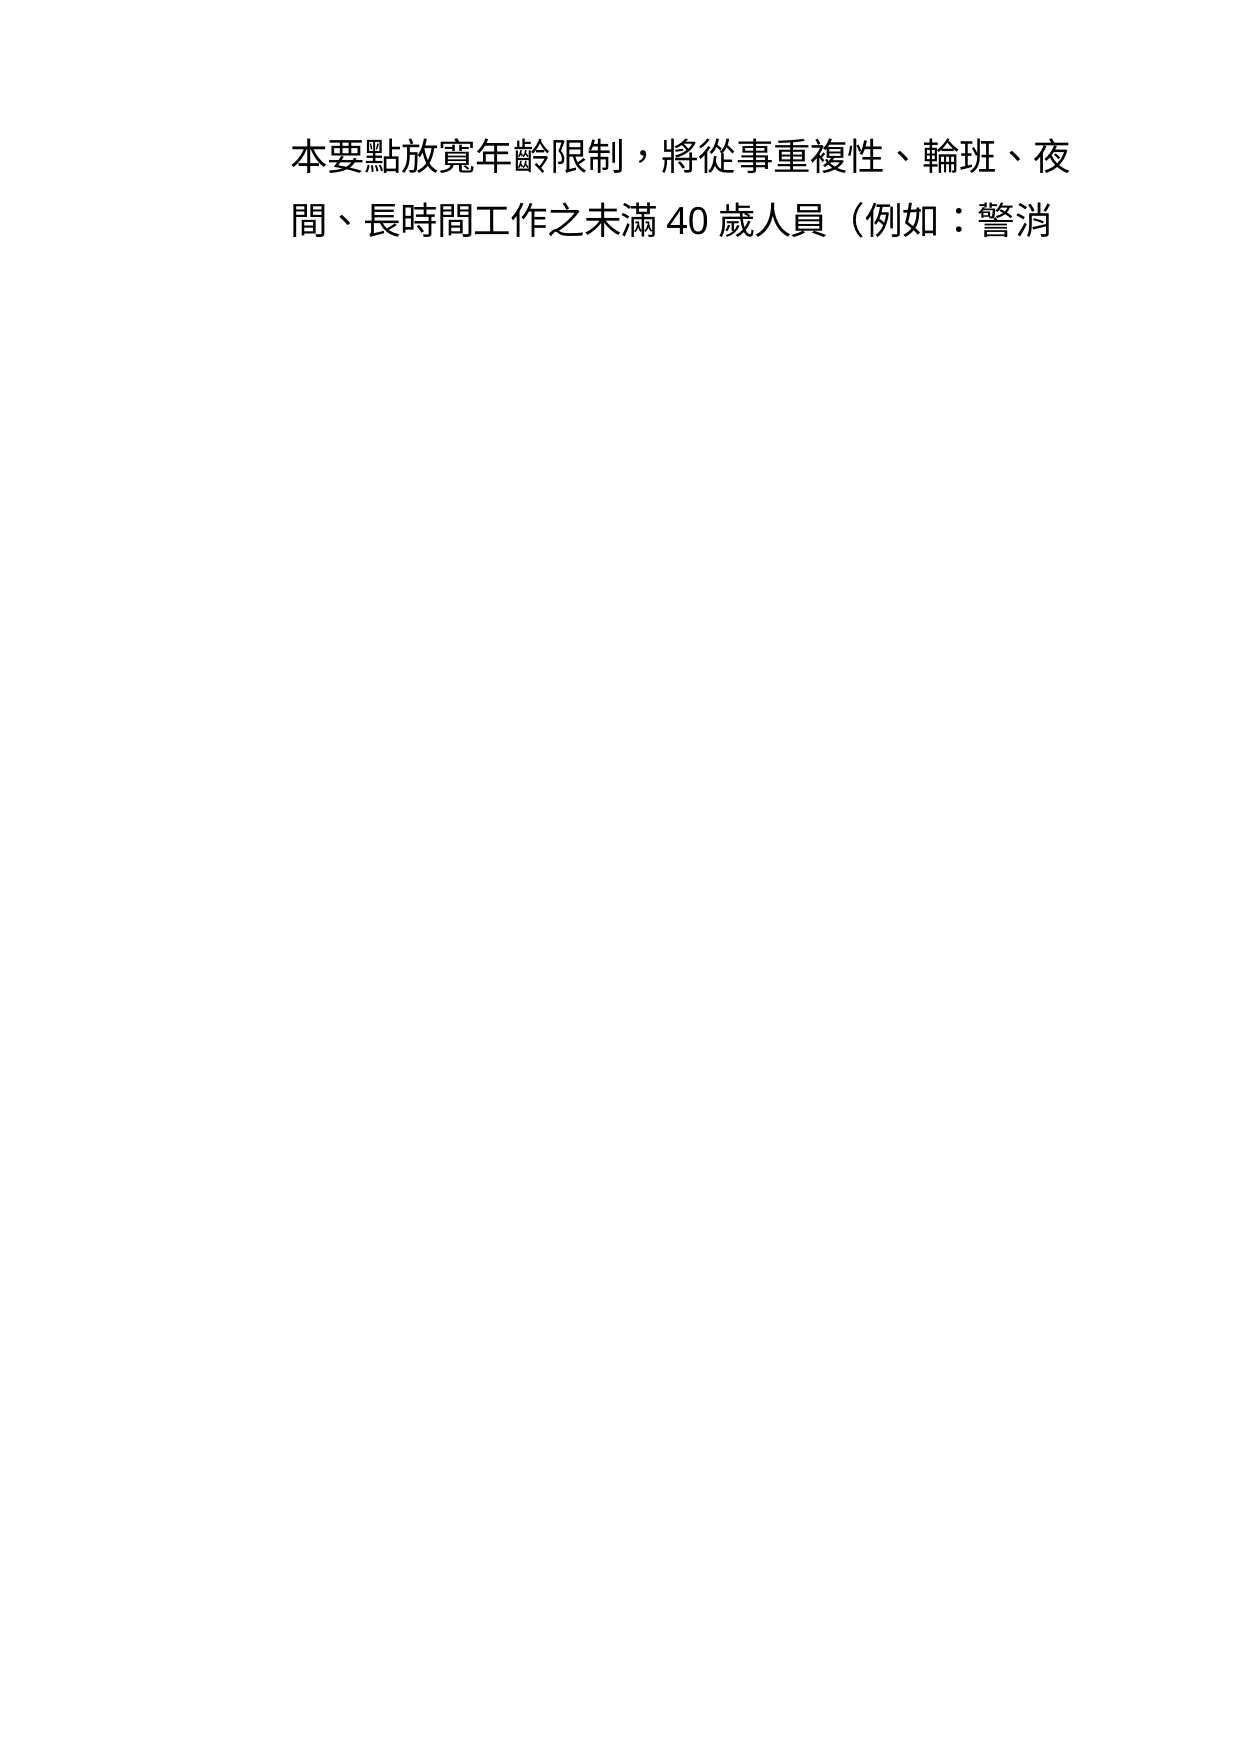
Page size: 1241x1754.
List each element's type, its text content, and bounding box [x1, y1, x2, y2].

text 本要點放寬年齡限制，將從事重複性、輪班、夜間、長時間工作之未滿 40 歲人員（例如：警消 [290, 127, 1072, 246]
